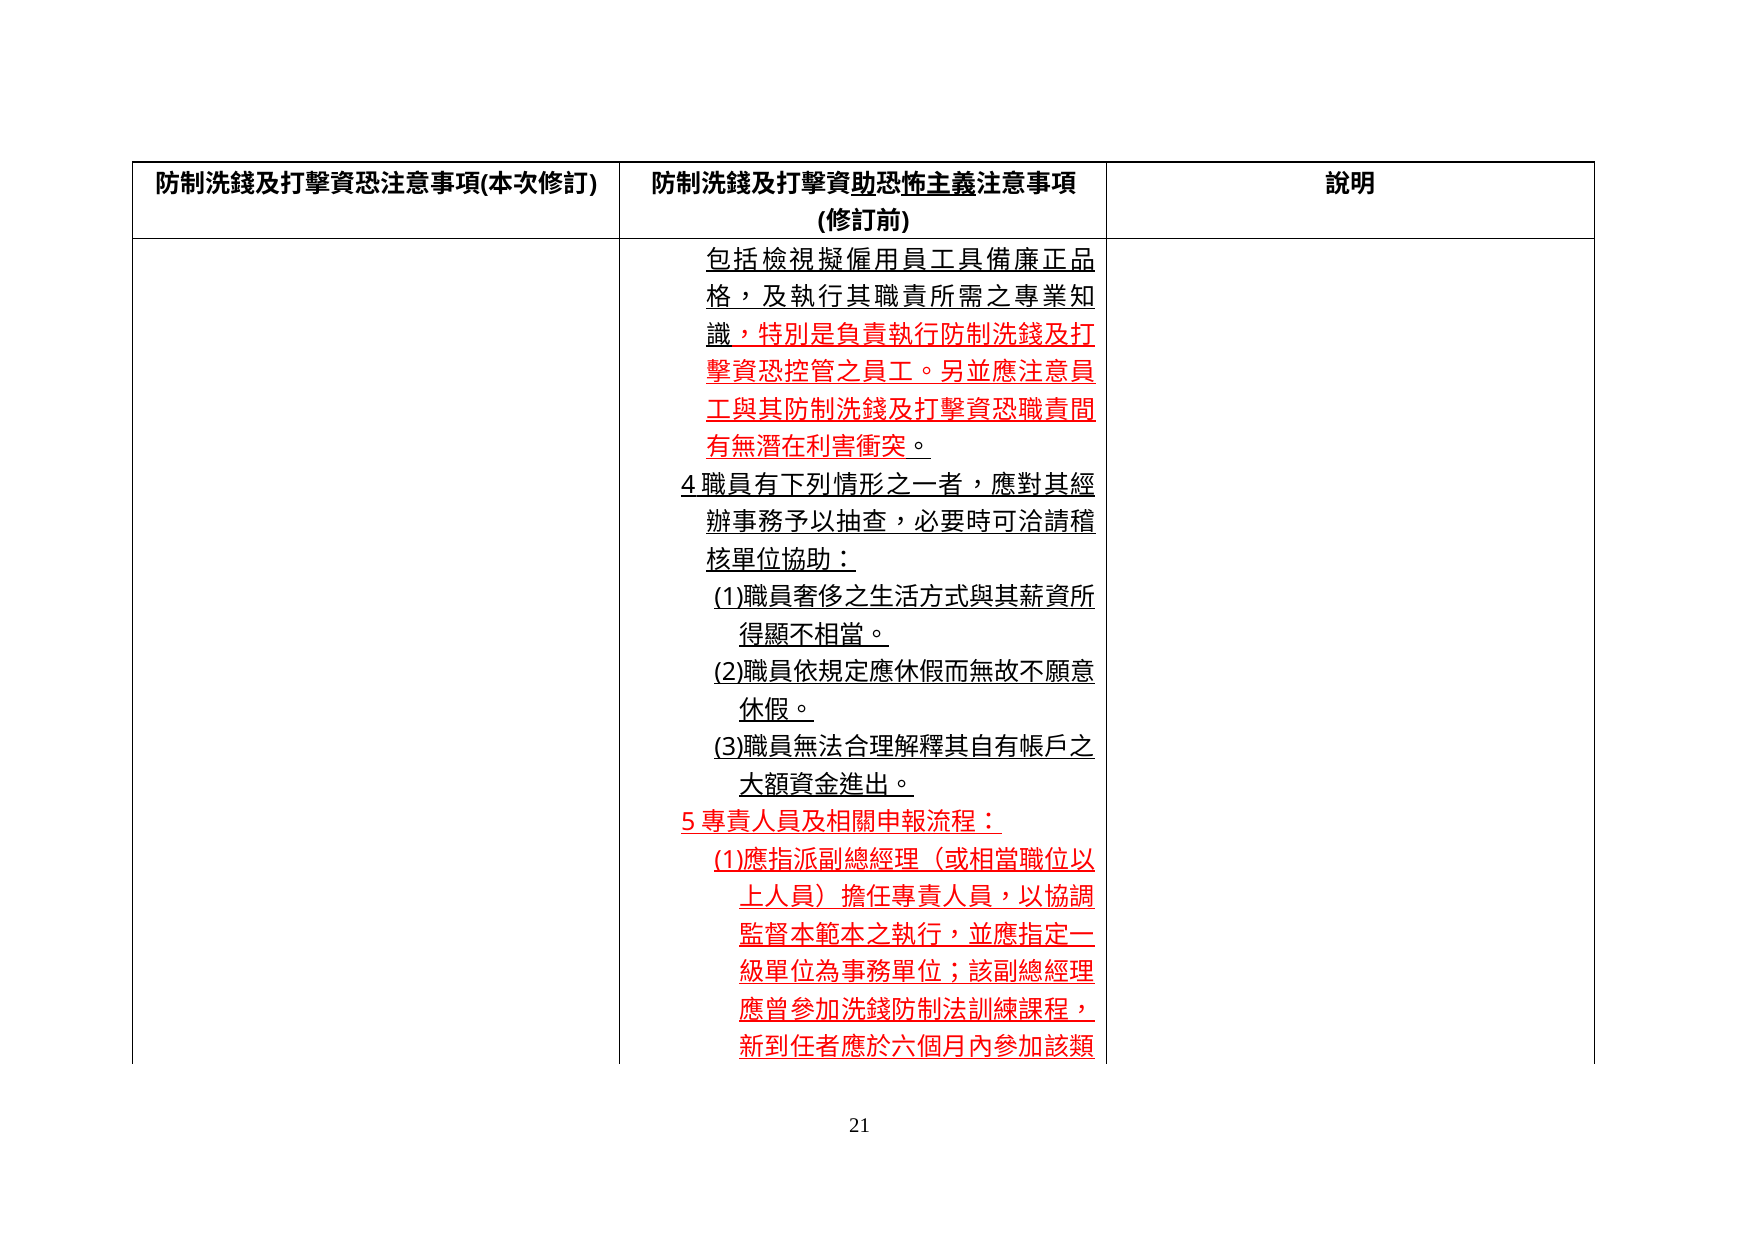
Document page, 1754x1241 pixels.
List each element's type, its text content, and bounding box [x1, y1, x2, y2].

table_cell [133, 239, 619, 1063]
table_header 說明 [1107, 163, 1594, 237]
table_cell [1107, 239, 1594, 1063]
table_header 防制洗錢及打擊資助恐怖主義注意事項 (修訂前) [620, 163, 1106, 237]
table_header 防制洗錢及打擊資恐注意事項(本次修訂) [133, 163, 619, 237]
